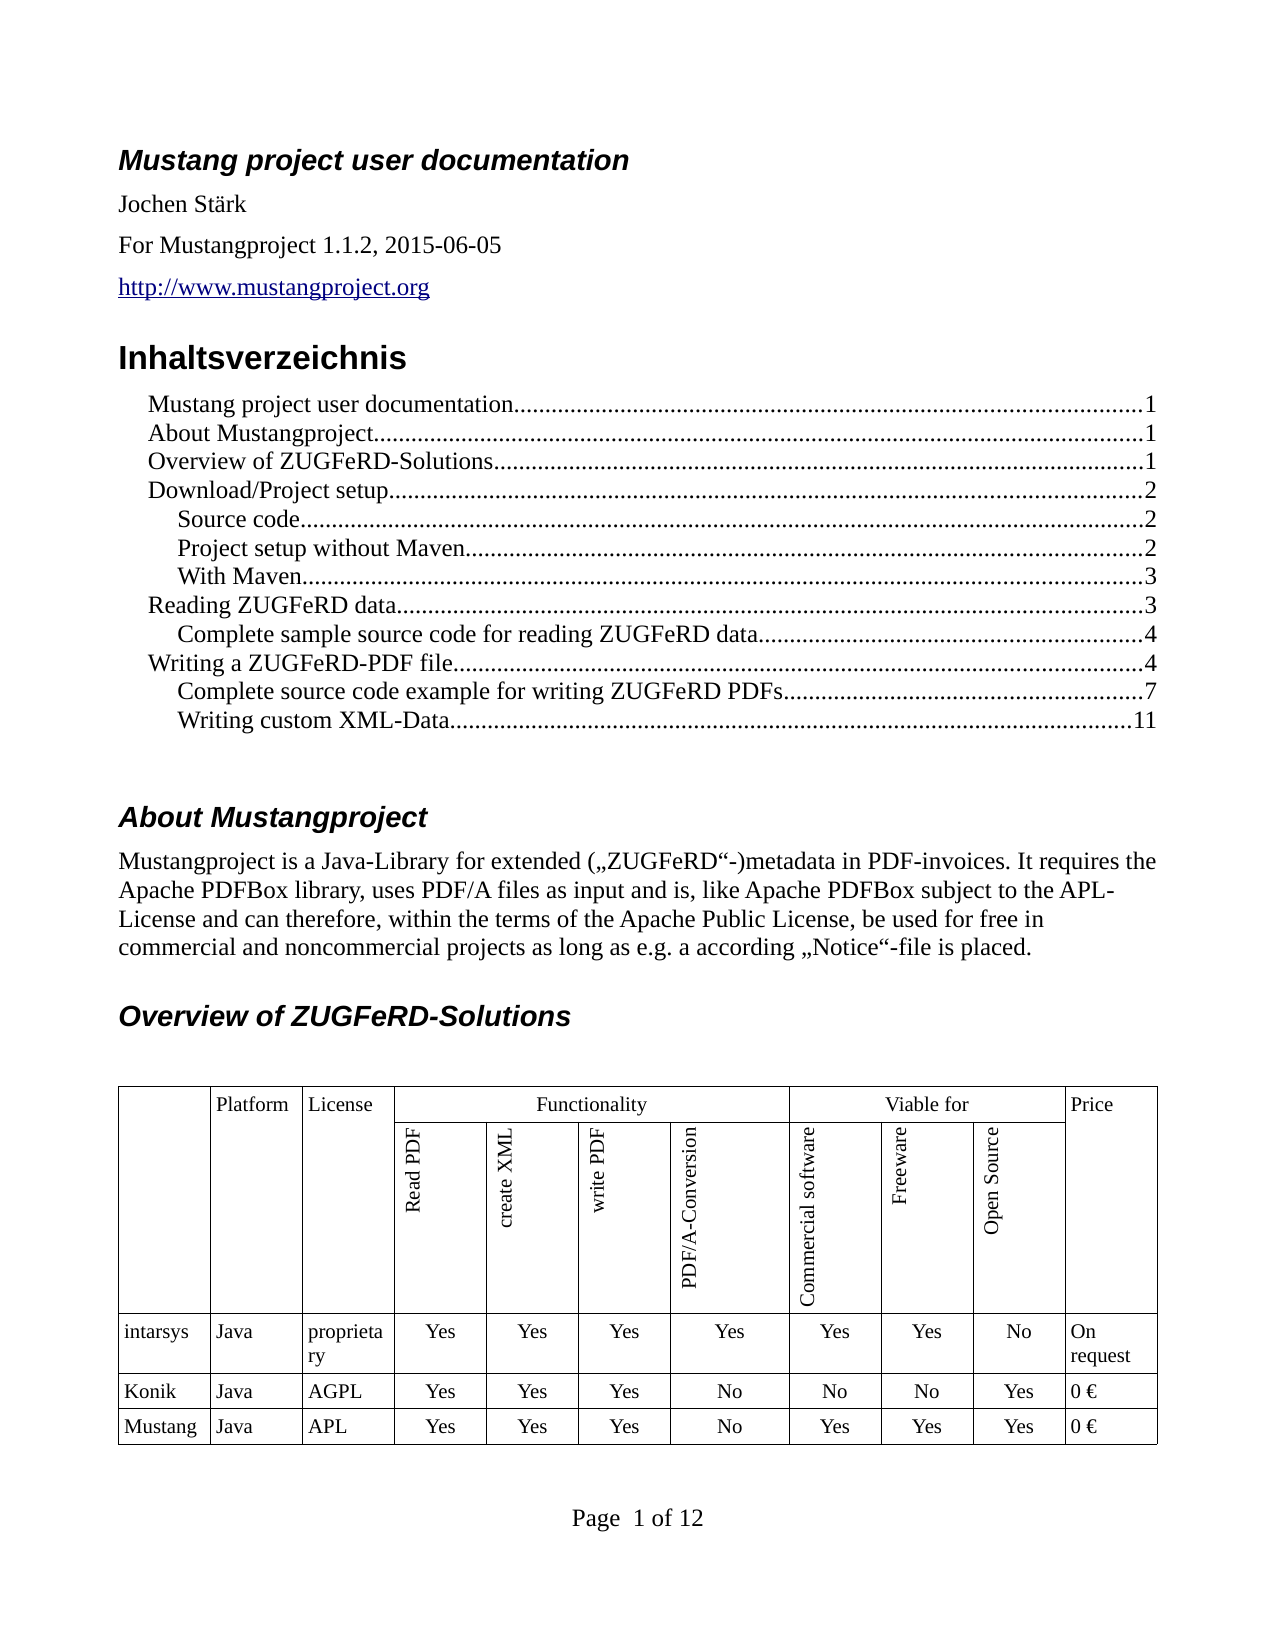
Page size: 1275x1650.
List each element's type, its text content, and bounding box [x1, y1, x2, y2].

table_cell 0 € [1066, 1374, 1157, 1408]
table_cell No [671, 1374, 789, 1408]
table_cell Konik [119, 1374, 210, 1408]
table_cell proprietary [303, 1314, 394, 1373]
table_cell No [671, 1409, 789, 1444]
table_cell write PDF [579, 1123, 670, 1313]
table_header Platform [211, 1087, 302, 1313]
text With Maven 3 [177, 561, 1157, 590]
table_cell Yes [395, 1409, 486, 1444]
table_cell intarsys [119, 1314, 210, 1373]
text Complete source code example for writing ZUGFeRD PDFs 7 [177, 676, 1157, 705]
table_header License [303, 1087, 394, 1313]
table_header Price [1066, 1087, 1157, 1313]
subtitle Mustang project user documentation [118, 143, 1157, 177]
table_cell Yes [882, 1314, 973, 1373]
table_cell Yes [882, 1409, 973, 1444]
table_cell Yes [974, 1409, 1065, 1444]
table_cell create XML [487, 1123, 578, 1313]
table_cell Yes [579, 1374, 670, 1408]
subtitle About Mustangproject [118, 800, 1157, 834]
table_cell Yes [974, 1374, 1065, 1408]
table_cell PDF/A-Conversion [671, 1123, 789, 1313]
subtitle Inhaltsverzeichnis [118, 338, 1157, 376]
table_cell Java [211, 1314, 302, 1373]
text Mustangproject is a Java-Library for extended („ZUGFeRD“-)metadata in PDF-invoices. It requires the Apache PDFBox library, uses PDF/A files as input and is, like Apache PDFBox subject to the APL-License and can therefore, within the terms of the Apache Public License, be used for free in commercial and noncommercial projects as long as e.g. a according „Notice“-file is placed. [118, 846, 1157, 961]
table_cell Read PDF [395, 1123, 486, 1313]
table_cell Yes [671, 1314, 789, 1373]
table_cell No [974, 1314, 1065, 1373]
table_cell No [882, 1374, 973, 1408]
text http://www.mustangproject.org [118, 272, 1157, 300]
table_cell Yes [579, 1409, 670, 1444]
table_cell Java [211, 1409, 302, 1444]
table_cell APL [303, 1409, 394, 1444]
table_cell Yes [790, 1409, 881, 1444]
table_header [119, 1087, 210, 1313]
text For Mustangproject 1.1.2, 2015-06-05 [118, 230, 1157, 259]
text Overview of ZUGFeRD-Solutions 1 [148, 446, 1157, 475]
table_cell Yes [395, 1314, 486, 1373]
table_cell 0 € [1066, 1409, 1157, 1444]
text Source code 2 [177, 504, 1157, 533]
table_cell Yes [487, 1409, 578, 1444]
text Mustang project user documentation 1 [148, 389, 1157, 418]
text Writing custom XML-Data 11 [177, 705, 1157, 734]
table_header Viable for [790, 1087, 1065, 1122]
table_cell Yes [487, 1374, 578, 1408]
table_cell Open Source [974, 1123, 1065, 1313]
text Writing a ZUGFeRD-PDF file 4 [148, 648, 1157, 676]
text Reading ZUGFeRD data 3 [148, 590, 1157, 619]
table_cell On request [1066, 1314, 1157, 1373]
table_header Functionality [395, 1087, 789, 1122]
text About Mustangproject 1 [148, 418, 1157, 446]
table_cell Yes [579, 1314, 670, 1373]
text Project setup without Maven 2 [177, 533, 1157, 561]
table_cell Yes [790, 1314, 881, 1373]
table_cell Java [211, 1374, 302, 1408]
table_cell AGPL [303, 1374, 394, 1408]
table_cell No [790, 1374, 881, 1408]
text Download/Project setup 2 [148, 475, 1157, 504]
text Complete sample source code for reading ZUGFeRD data 4 [177, 619, 1157, 648]
text Jochen Stärk [118, 189, 1157, 218]
table_cell Yes [487, 1314, 578, 1373]
table_cell Yes [395, 1374, 486, 1408]
subtitle Overview of ZUGFeRD-Solutions [118, 999, 1157, 1032]
table_cell Mustang [119, 1409, 210, 1444]
table_cell Freeware [882, 1123, 973, 1313]
table_cell Commercial software [790, 1123, 881, 1313]
